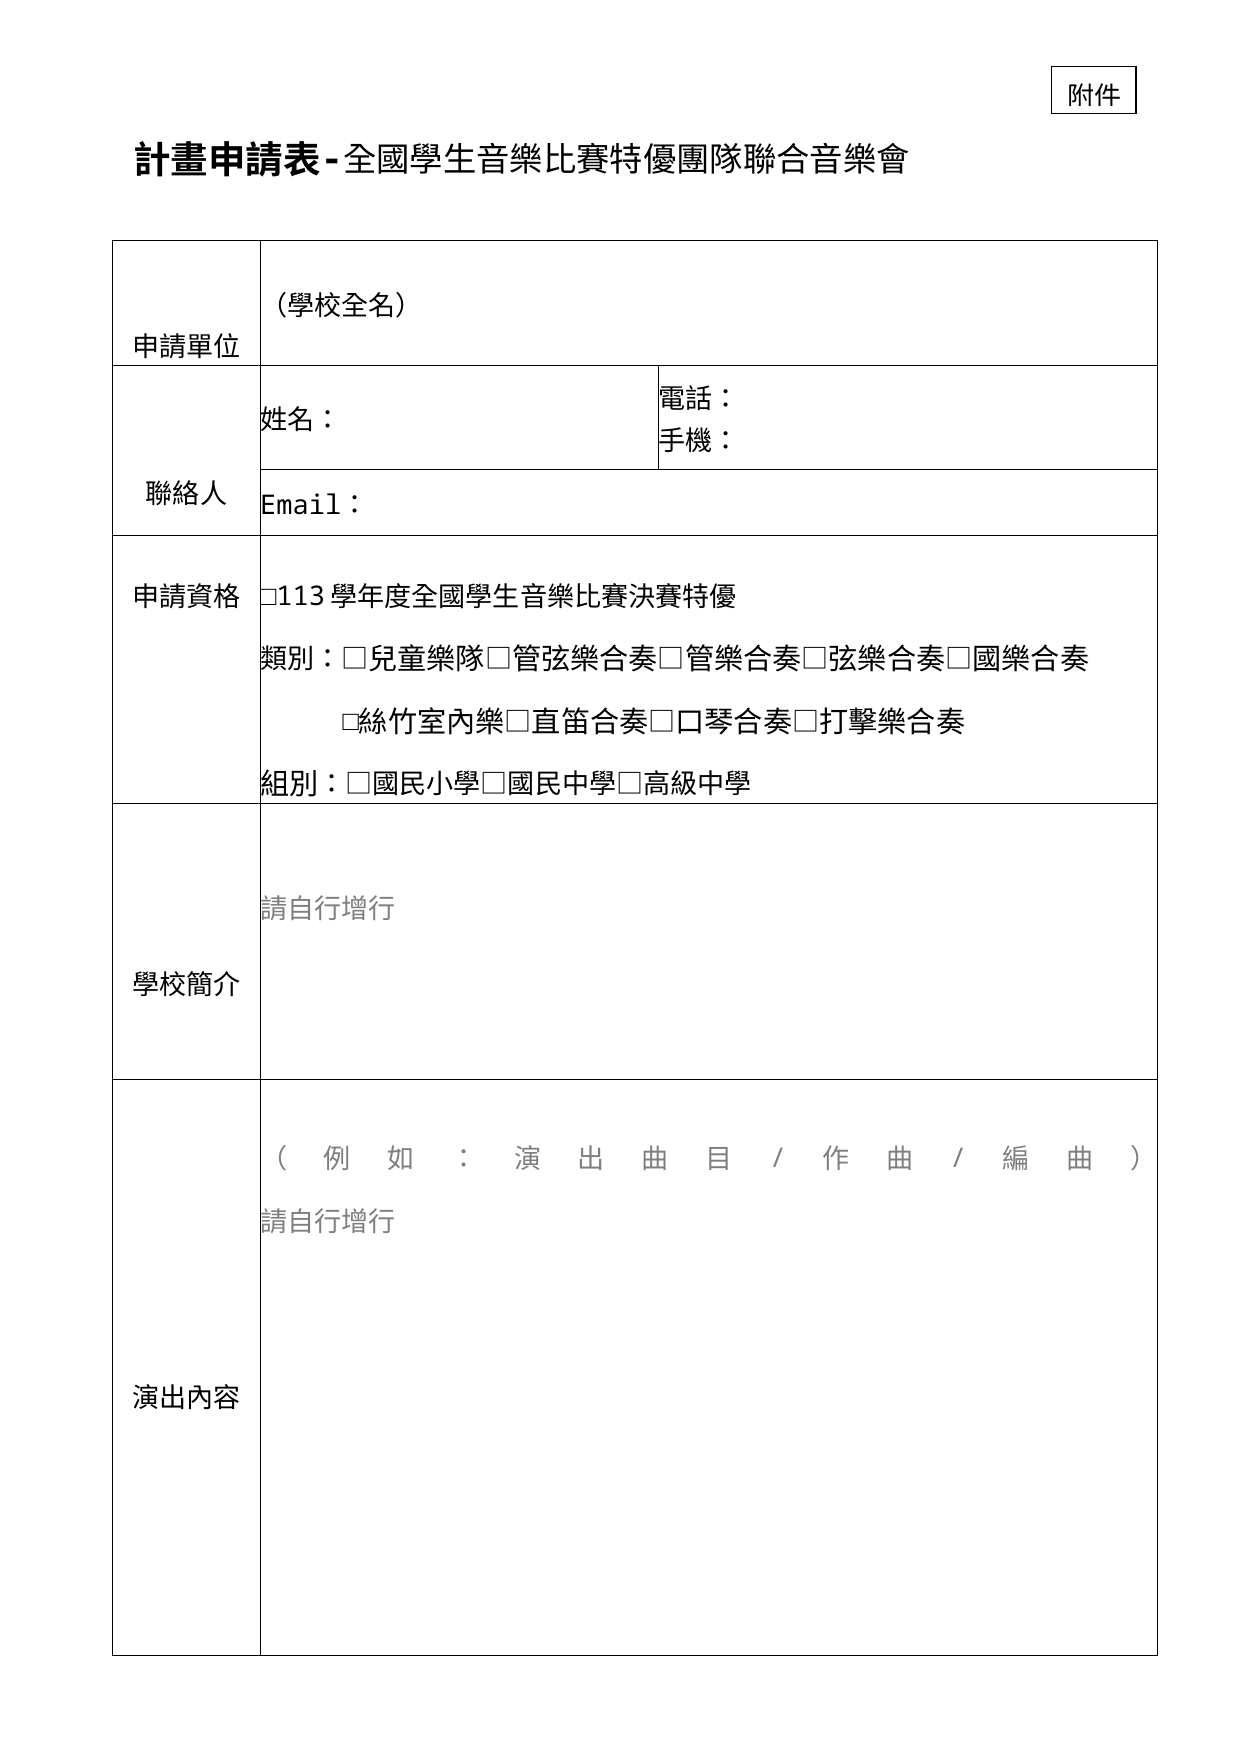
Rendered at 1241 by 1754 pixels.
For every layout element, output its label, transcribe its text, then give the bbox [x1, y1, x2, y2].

text 計畫申請表-全國學生音樂比賽特優團隊聯合音樂會 [133, 115, 1137, 178]
table_cell 申請資格 [113, 536, 260, 803]
table_cell 請自行增行 [261, 804, 1157, 1079]
table_cell 學校簡介 [113, 804, 260, 1079]
text 附件 [1067, 74, 1135, 105]
table_cell Email： [261, 470, 1157, 535]
text [1052, 67, 1135, 113]
table_cell □113學年度全國學生音樂比賽決賽特優 類別：□兒童樂隊□管弦樂合奏□管樂合奏□弦樂合奏□國樂合奏 □絲竹室內樂□直笛合奏□口琴合奏□打擊樂合奏 組別：□國民小學□國民中學□高級中學 [261, 536, 1157, 803]
table_cell 聯絡人 [113, 366, 260, 535]
table_cell 姓名： [261, 366, 658, 468]
table_cell （例如：演出曲目/作曲/編曲） 請自行增行 [261, 1080, 1157, 1655]
table_cell 電話： 手機： [659, 366, 1157, 468]
table_header （學校全名） [261, 241, 1157, 365]
table_header 申請單位 [113, 241, 260, 365]
table_cell 演出內容 [113, 1080, 260, 1655]
